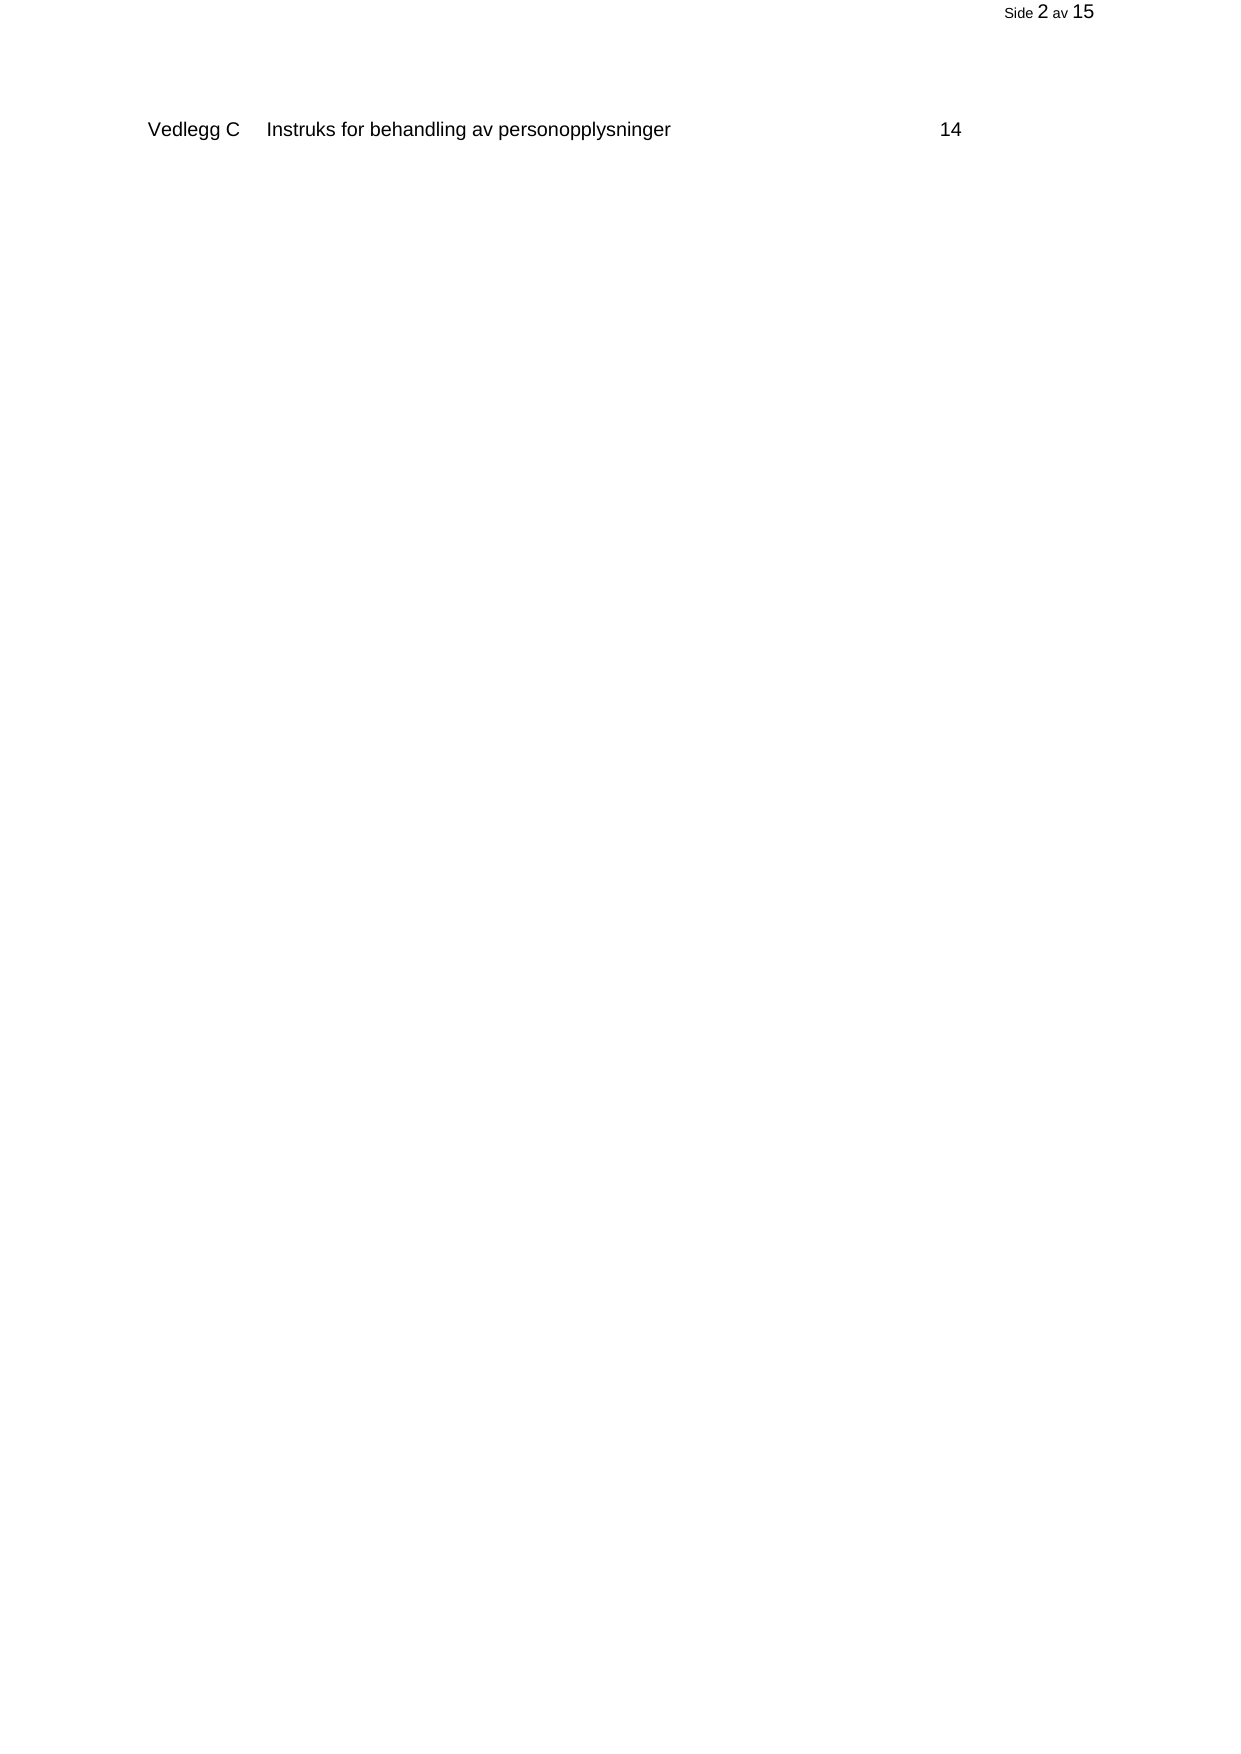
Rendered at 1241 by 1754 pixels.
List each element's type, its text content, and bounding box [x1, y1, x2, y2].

text Vedlegg C Instruks for behandling av personopplysninger 14 [148, 118, 963, 141]
